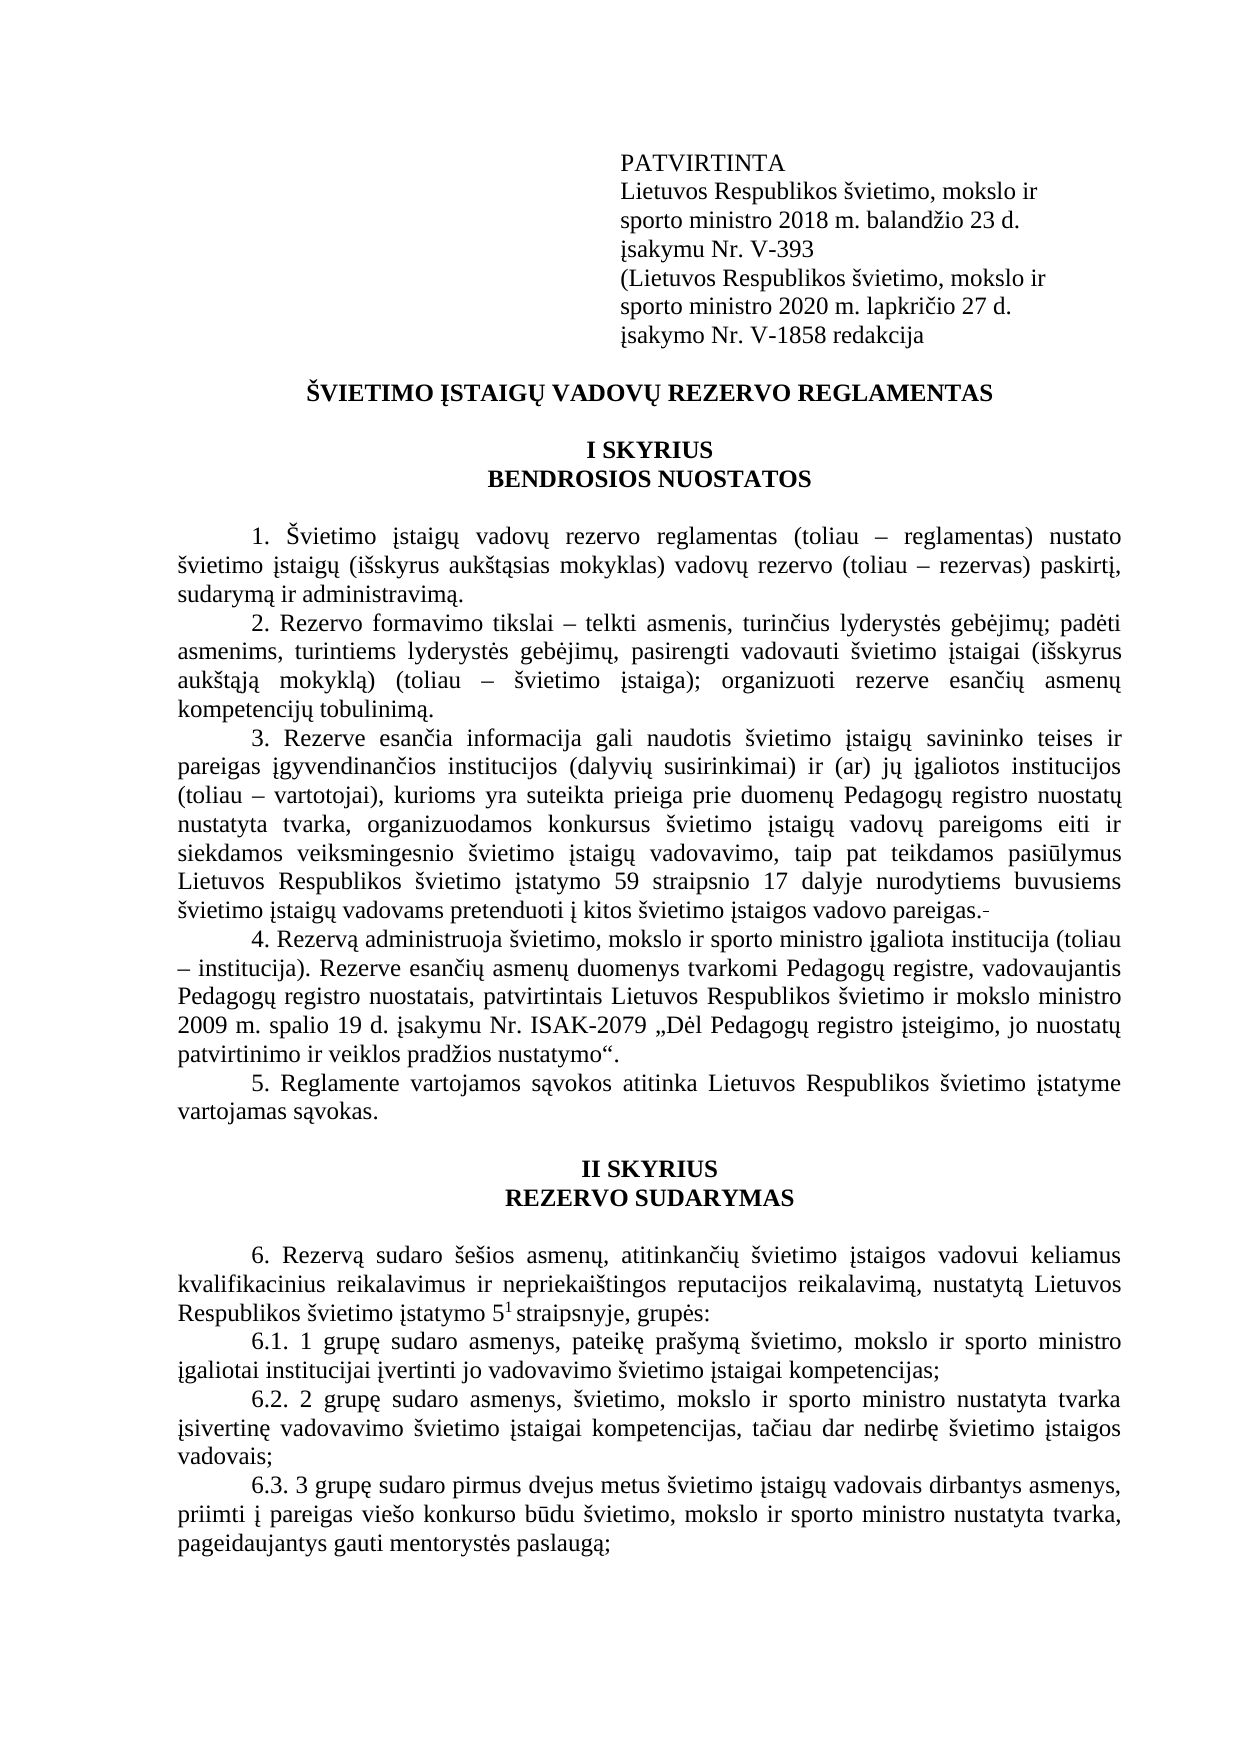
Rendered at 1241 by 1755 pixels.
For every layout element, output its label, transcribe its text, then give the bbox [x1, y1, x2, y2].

text 4. Rezervą administruoja švietimo, mokslo ir sporto ministro įgaliota institucija (toliau – institucija). Rezerve esančių asmenų duomenys tvarkomi Pedagogų registre, vadovaujantis Pedagogų registro nuostatais, patvirtintais Lietuvos Respublikos švietimo ir mokslo ministro 2009 m. spalio 19 d. įsakymu Nr. ISAK-2079 „Dėl Pedagogų registro įsteigimo, jo nuostatų patvirtinimo ir veiklos pradžios nustatymo“. [177, 924, 1122, 1068]
text REZERVO SUDARYMAS [177, 1183, 1122, 1211]
text įsakymo Nr. V-1858 redakcija [620, 320, 1080, 349]
text 1. Švietimo įstaigų vadovų rezervo reglamentas (toliau – reglamentas) nustato švietimo įstaigų (išskyrus aukštąsias mokyklas) vadovų rezervo (toliau – rezervas) paskirtį, sudarymą ir administravimą. [177, 521, 1122, 608]
text 6. Rezervą sudaro šešios asmenų, atitinkančių švietimo įstaigos vadovui keliamus kvalifikacinius reikalavimus ir nepriekaištingos reputacijos reikalavimą, nustatytą Lietuvos Respublikos švietimo įstatymo 51 straipsnyje, grupės: [177, 1240, 1122, 1326]
text Lietuvos Respublikos švietimo, mokslo ir [620, 176, 1080, 205]
text sporto ministro 2020 m. lapkričio 27 d. [620, 291, 1080, 320]
text 2. Rezervo formavimo tikslai – telkti asmenis, turinčius lyderystės gebėjimų; padėti asmenims, turintiems lyderystės gebėjimų, pasirengti vadovauti švietimo įstaigai (išskyrus aukštąją mokyklą) (toliau – švietimo įstaiga); organizuoti rezerve esančių asmenų kompetencijų tobulinimą. [177, 608, 1122, 723]
text BENDROSIOS NUOSTATOS [177, 464, 1122, 493]
text 6.1. 1 grupę sudaro asmenys, pateikę prašymą švietimo, mokslo ir sporto ministro įgaliotai institucijai įvertinti jo vadovavimo švietimo įstaigai kompetencijas; [177, 1326, 1122, 1384]
text sporto ministro 2018 m. balandžio 23 d. [620, 205, 1080, 234]
text 3. Rezerve esančia informacija gali naudotis švietimo įstaigų savininko teises ir pareigas įgyvendinančios institucijos (dalyvių susirinkimai) ir (ar) jų įgaliotos institucijos (toliau – vartotojai), kurioms yra suteikta prieiga prie duomenų Pedagogų registro nuostatų nustatyta tvarka, organizuodamos konkursus švietimo įstaigų vadovų pareigoms eiti ir siekdamos veiksmingesnio švietimo įstaigų vadovavimo, taip pat teikdamos pasiūlymus Lietuvos Respublikos švietimo įstatymo 59 straipsnio 17 dalyje nurodytiems buvusiems švietimo įstaigų vadovams pretenduoti į kitos švietimo įstaigos vadovo pareigas. [177, 723, 1122, 924]
text 6.3. 3 grupę sudaro pirmus dvejus metus švietimo įstaigų vadovais dirbantys asmenys, priimti į pareigas viešo konkurso būdu švietimo, mokslo ir sporto ministro nustatyta tvarka, pageidaujantys gauti mentorystės paslaugą; [177, 1470, 1122, 1556]
text ŠVIETIMO ĮSTAIGŲ VADOVŲ REZERVO REGLAMENTAS [177, 378, 1122, 406]
text 6.2. 2 grupę sudaro asmenys, švietimo, mokslo ir sporto ministro nustatyta tvarka įsivertinę vadovavimo švietimo įstaigai kompetencijas, tačiau dar nedirbę švietimo įstaigos vadovais; [177, 1384, 1122, 1470]
text įsakymu Nr. V-393 [620, 234, 1080, 263]
text II SKYRIUS [177, 1154, 1122, 1183]
text PATVIRTINTA [620, 148, 1080, 176]
text 5. Reglamente vartojamos sąvokos atitinka Lietuvos Respublikos švietimo įstatyme vartojamas sąvokas. [177, 1068, 1122, 1125]
text (Lietuvos Respublikos švietimo, mokslo ir [620, 263, 1080, 291]
text I SKYRIUS [177, 435, 1122, 464]
